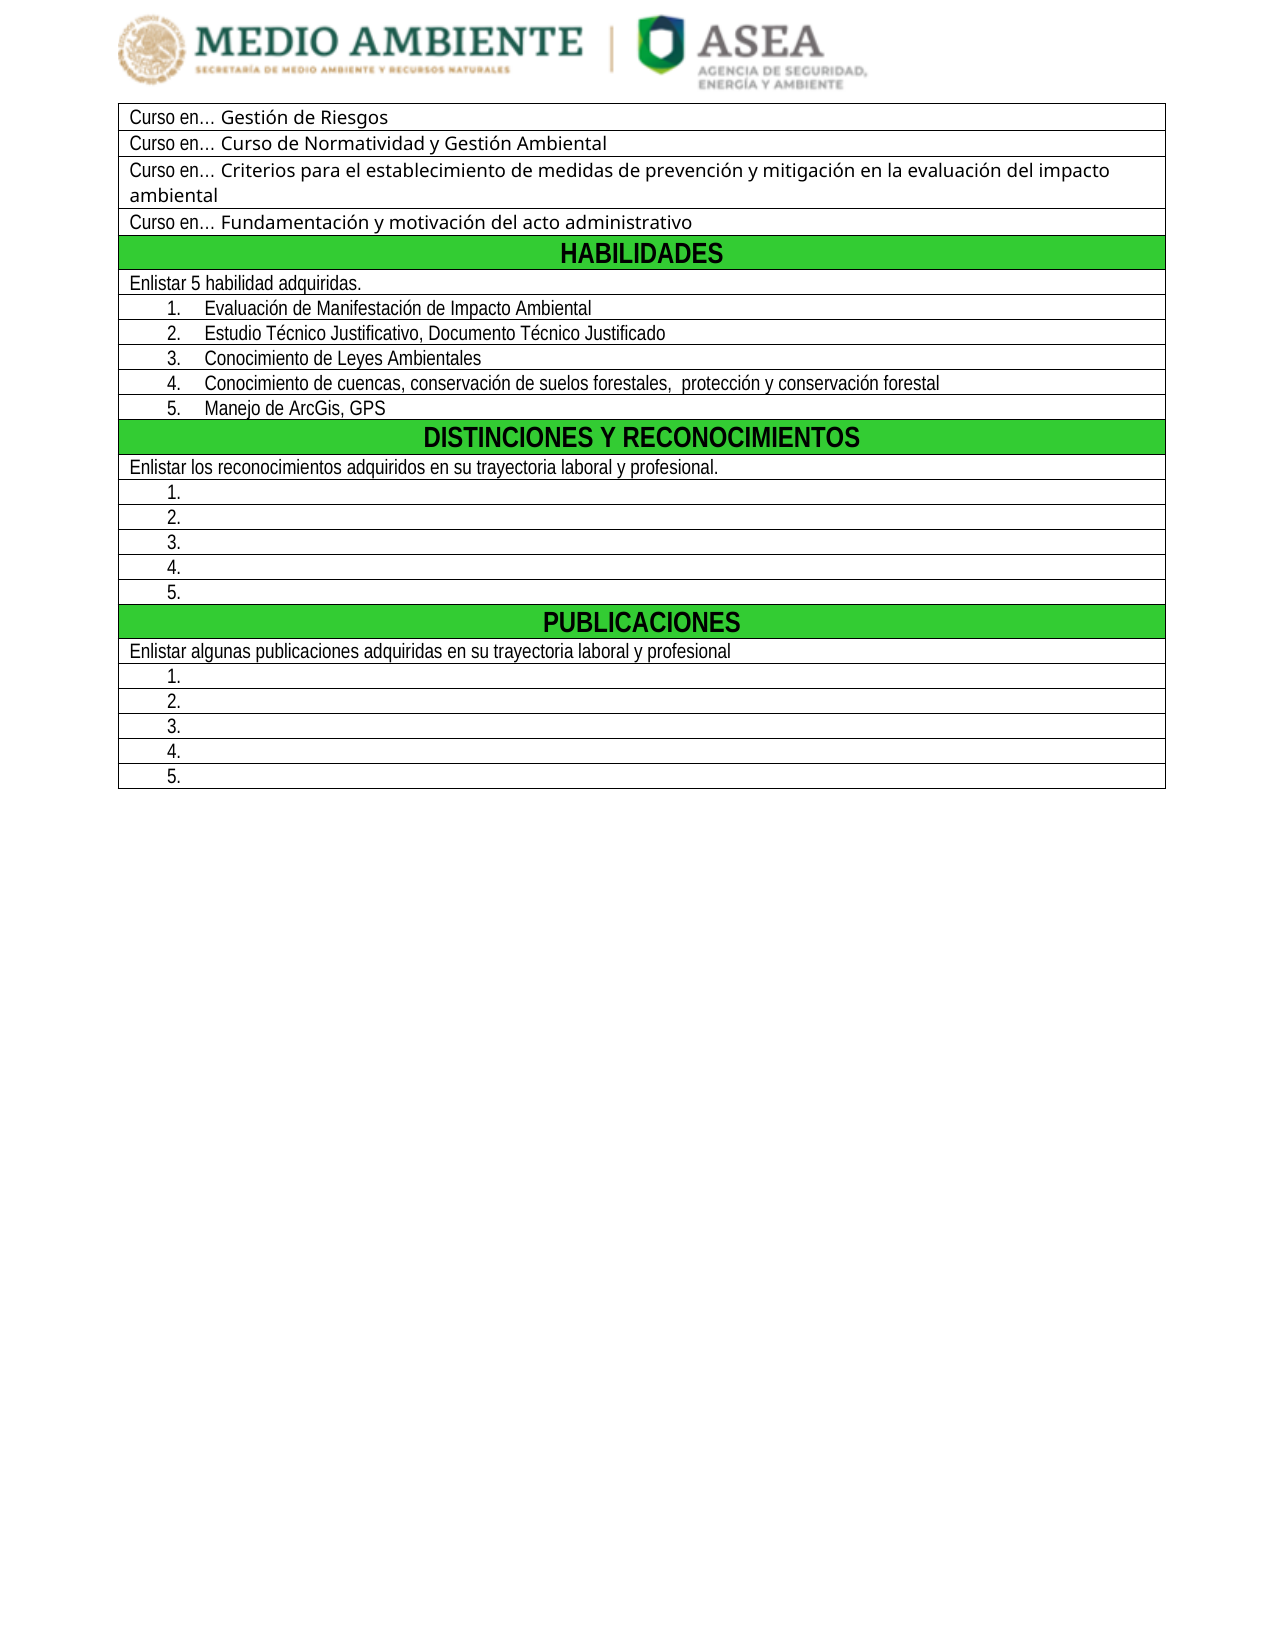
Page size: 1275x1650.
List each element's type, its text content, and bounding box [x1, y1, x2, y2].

table_cell Curso en… Gestión de Riesgos [119, 104, 1165, 130]
table_cell [119, 580, 1165, 604]
table_cell Conocimiento de cuencas, conservación de suelos forestales, protección y conservación forestal [119, 370, 1165, 394]
table_cell Estudio Técnico Justificativo, Documento Técnico Justificado [119, 320, 1165, 344]
table_cell Evaluación de Manifestación de Impacto Ambiental [119, 295, 1165, 319]
table_cell [119, 664, 1165, 688]
table_cell Curso en… Curso de Normatividad y Gestión Ambiental [119, 131, 1165, 156]
table_cell Enlistar algunas publicaciones adquiridas en su trayectoria laboral y profesional [119, 639, 1165, 663]
table_cell [119, 555, 1165, 579]
table_cell DISTINCIONES Y RECONOCIMIENTOS [119, 420, 1165, 454]
table_cell HABILIDADES [119, 236, 1165, 269]
table_cell [119, 714, 1165, 738]
table_cell [119, 689, 1165, 713]
table_cell Enlistar 5 habilidad adquiridas. [119, 270, 1165, 294]
table_cell [119, 505, 1165, 529]
table_cell Enlistar los reconocimientos adquiridos en su trayectoria laboral y profesional. [119, 455, 1165, 479]
table_cell Conocimiento de Leyes Ambientales [119, 345, 1165, 369]
table_cell Curso en… Criterios para el establecimiento de medidas de prevención y mitigación en la evaluación del impacto ambiental [119, 157, 1165, 208]
table_cell [119, 530, 1165, 554]
table_cell [119, 764, 1165, 788]
table_cell [119, 739, 1165, 763]
table_cell [119, 480, 1165, 504]
table_cell Manejo de ArcGis, GPS [119, 395, 1165, 419]
table_cell Curso en… Fundamentación y motivación del acto administrativo [119, 209, 1165, 235]
table_cell PUBLICACIONES [119, 605, 1165, 638]
